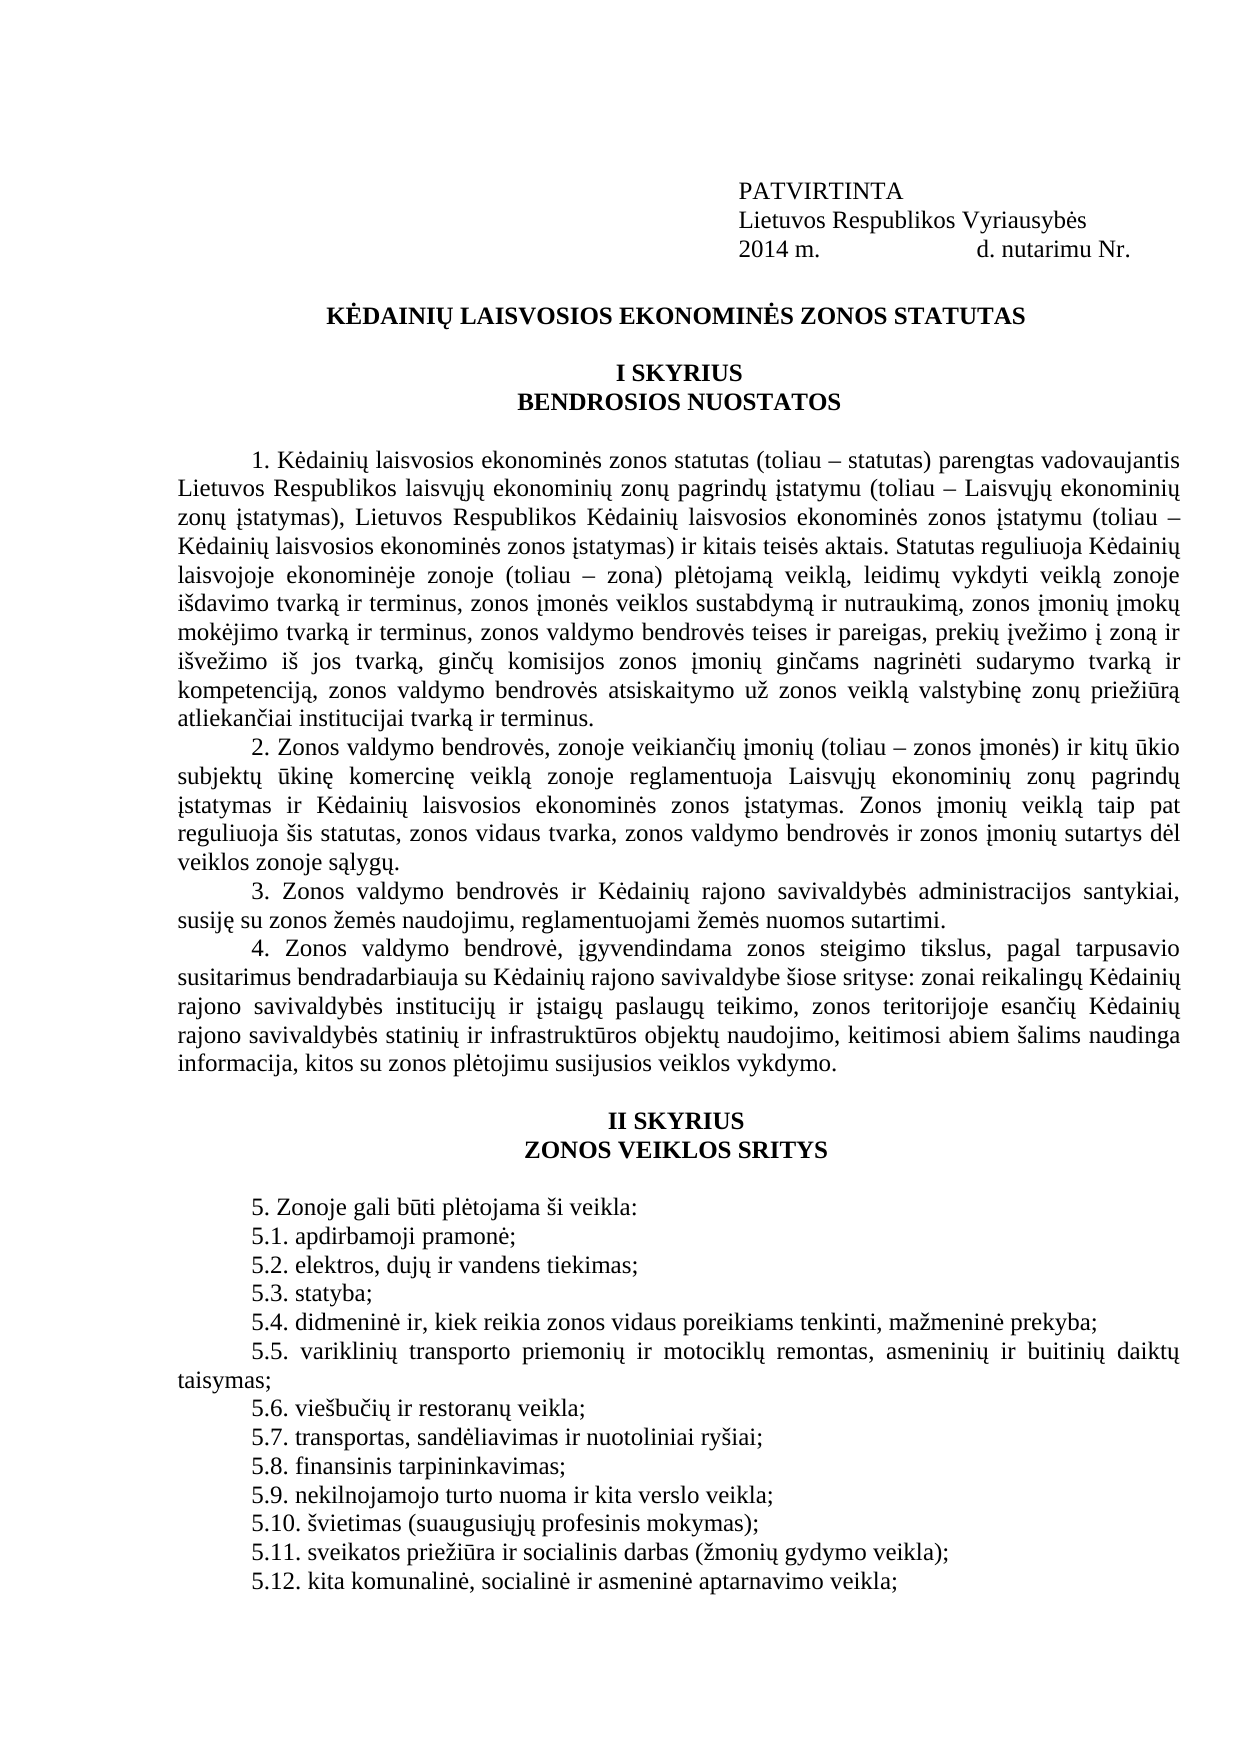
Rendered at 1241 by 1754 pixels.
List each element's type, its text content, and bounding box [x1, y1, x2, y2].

text 5.11. sveikatos priežiūra ir socialinis darbas (žmonių gydymo veikla); [177, 1537, 1181, 1566]
text 5.6. viešbučių ir restoranų veikla; [177, 1393, 1181, 1422]
text 2. Zonos valdymo bendrovės, zonoje veikiančių įmonių (toliau – zonos įmonės) ir kitų ūkio subjektų ūkinę komercinę veiklą zonoje reglamentuoja Laisvųjų ekonominių zonų pagrindų įstatymas ir Kėdainių laisvosios ekonominės zonos įstatymas. Zonos įmonių veiklą taip pat reguliuoja šis statutas, zonos vidaus tvarka, zonos valdymo bendrovės ir zonos įmonių sutartys dėl veiklos zonoje sąlygų. [177, 732, 1181, 876]
text 5.10. švietimas (suaugusiųjų profesinis mokymas); [177, 1508, 1181, 1537]
text II SKYRIUS [177, 1106, 1181, 1135]
text I SKYRIUS [177, 358, 1181, 387]
text 5.5. variklinių transporto priemonių ir motociklų remontas, asmeninių ir buitinių daiktų taisymas; [177, 1336, 1181, 1393]
text 4. Zonos valdymo bendrovė, įgyvendindama zonos steigimo tikslus, pagal tarpusavio susitarimus bendradarbiauja su Kėdainių rajono savivaldybe šiose srityse: zonai reikalingų Kėdainių rajono savivaldybės institucijų ir įstaigų paslaugų teikimo, zonos teritorijoje esančių Kėdainių rajono savivaldybės statinių ir infrastruktūros objektų naudojimo, keitimosi abiem šalims naudinga informacija, kitos su zonos plėtojimu susijusios veiklos vykdymo. [177, 933, 1181, 1077]
text BENDROSIOS NUOSTATOS [177, 387, 1181, 416]
text 5.9. nekilnojamojo turto nuoma ir kita verslo veikla; [177, 1480, 1181, 1508]
text 5.2. elektros, dujų ir vandens tiekimas; [177, 1250, 1181, 1278]
text ZONOS VEIKLOS SRITYS [177, 1135, 1181, 1163]
text 5.4. didmeninė ir, kiek reikia zonos vidaus poreikiams tenkinti, mažmeninė prekyba; [177, 1307, 1181, 1336]
text 5.8. finansinis tarpininkavimas; [177, 1451, 1181, 1480]
text 5.3. statyba; [177, 1278, 1181, 1307]
text 3. Zonos valdymo bendrovės ir Kėdainių rajono savivaldybės administracijos santykiai, susiję su zonos žemės naudojimu, reglamentuojami žemės nuomos sutartimi. [177, 876, 1181, 933]
text 5.1. apdirbamoji pramonė; [177, 1221, 1181, 1250]
text Patvirtinta [738, 176, 1181, 205]
text KĖDAINIŲ LAISVOSIOS EKONOMINĖS ZONOS STATUTAS [177, 301, 1181, 330]
text 5.7. transportas, sandėliavimas ir nuotoliniai ryšiai; [177, 1422, 1181, 1451]
text 5.12. kita komunalinė, socialinė ir asmeninė aptarnavimo veikla; [177, 1566, 1181, 1595]
text 5. Zonoje gali būti plėtojama ši veikla: [177, 1192, 1181, 1221]
text 1. Kėdainių laisvosios ekonominės zonos statutas (toliau – statutas) parengtas vadovaujantis Lietuvos Respublikos laisvųjų ekonominių zonų pagrindų įstatymu (toliau – Laisvųjų ekonominių zonų įstatymas), Lietuvos Respublikos Kėdainių laisvosios ekonominės zonos įstatymu (toliau – Kėdainių laisvosios ekonominės zonos įstatymas) ir kitais teisės aktais. Statutas reguliuoja Kėdainių laisvojoje ekonominėje zonoje (toliau – zona) plėtojamą veiklą, leidimų vykdyti veiklą zonoje išdavimo tvarką ir terminus, zonos įmonės veiklos sustabdymą ir nutraukimą, zonos įmonių įmokų mokėjimo tvarką ir terminus, zonos valdymo bendrovės teises ir pareigas, prekių įvežimo į zoną ir išvežimo iš jos tvarką, ginčų komisijos zonos įmonių ginčams nagrinėti sudarymo tvarką ir kompetenciją, zonos valdymo bendrovės atsiskaitymo už zonos veiklą valstybinę zonų priežiūrą atliekančiai institucijai tvarką ir terminus. [177, 445, 1181, 732]
text Lietuvos Respublikos Vyriausybės 2014 m. d. nutarimu Nr. [738, 205, 1181, 263]
